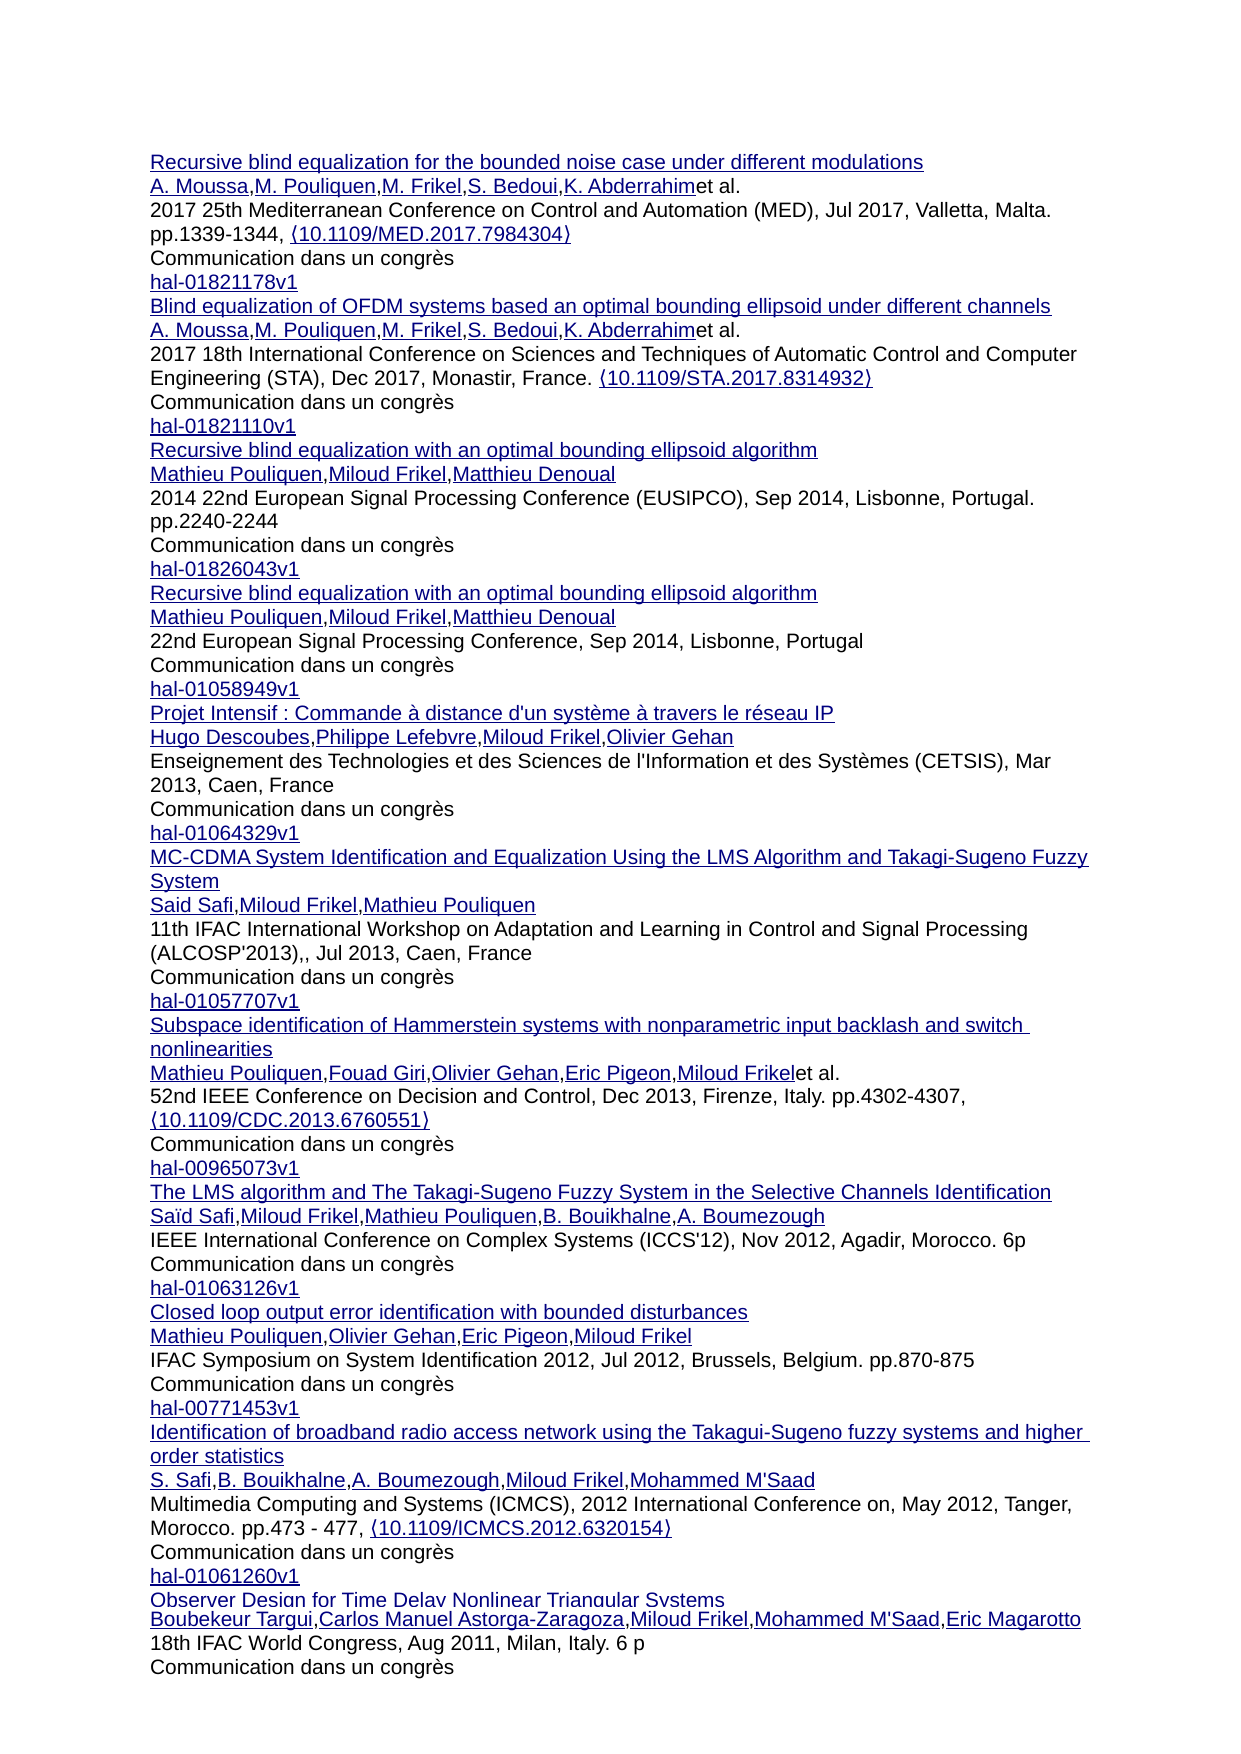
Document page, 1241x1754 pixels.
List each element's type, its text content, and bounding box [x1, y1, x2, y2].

table_cell The LMS algorithm and The Takagi-Sugeno Fuzzy System in the Selective Channels Identification Saïd Safi,Miloud Frikel,Mathieu Pouliquen,B. Bouikhalne,A. Boumezough IEEE International Conference on Complex Systems (ICCS'12), Nov 2012, Agadir, Morocco. 6p Communication dans un congrès hal-01063126v1 [150, 1180, 1090, 1300]
table_cell Recursive blind equalization with an optimal bounding ellipsoid algorithm Mathieu Pouliquen,Miloud Frikel,Matthieu Denoual 22nd European Signal Processing Conference, Sep 2014, Lisbonne, Portugal Communication dans un congrès hal-01058949v1 [150, 581, 1090, 701]
table_cell Projet Intensif : Commande à distance d'un système à travers le réseau IP Hugo Descoubes,Philippe Lefebvre,Miloud Frikel,Olivier Gehan Enseignement des Technologies et des Sciences de l'Information et des Systèmes (CETSIS), Mar 2013, Caen, France Communication dans un congrès hal-01064329v1 [150, 701, 1090, 845]
table_cell Closed loop output error identification with bounded disturbances Mathieu Pouliquen,Olivier Gehan,Eric Pigeon,Miloud Frikel IFAC Symposium on System Identification 2012, Jul 2012, Brussels, Belgium. pp.870-875 Communication dans un congrès hal-00771453v1 [150, 1300, 1090, 1420]
table_cell Blind equalization of OFDM systems based an optimal bounding ellipsoid under different channels A. Moussa,M. Pouliquen,M. Frikel,S. Bedoui,K. Abderrahimet al. 2017 18th International Conference on Sciences and Techniques of Automatic Control and Computer Engineering (STA), Dec 2017, Monastir, France. ⟨10.1109/STA.2017.8314932⟩ Communication dans un congrès hal-01821110v1 [150, 294, 1090, 437]
table_cell Subspace identification of Hammerstein systems with nonparametric input backlash and switch nonlinearities Mathieu Pouliquen,Fouad Giri,Olivier Gehan,Eric Pigeon,Miloud Frikelet al. 52nd IEEE Conference on Decision and Control, Dec 2013, Firenze, Italy. pp.4302-4307, ⟨10.1109/CDC.2013.6760551⟩ Communication dans un congrès hal-00965073v1 [150, 1013, 1090, 1180]
table_cell Recursive blind equalization for the bounded noise case under different modulations A. Moussa,M. Pouliquen,M. Frikel,S. Bedoui,K. Abderrahimet al. 2017 25th Mediterranean Conference on Control and Automation (MED), Jul 2017, Valletta, Malta. pp.1339-1344, ⟨10.1109/MED.2017.7984304⟩ Communication dans un congrès hal-01821178v1 [150, 150, 1090, 294]
table_cell Recursive blind equalization with an optimal bounding ellipsoid algorithm Mathieu Pouliquen,Miloud Frikel,Matthieu Denoual 2014 22nd European Signal Processing Conference (EUSIPCO), Sep 2014, Lisbonne, Portugal. pp.2240-2244 Communication dans un congrès hal-01826043v1 [150, 438, 1090, 581]
table_cell Identification of broadband radio access network using the Takagui-Sugeno fuzzy systems and higher [150, 1420, 1090, 1441]
table_cell Observer Design for Time Delay Nonlinear Triangular Systems Boubekeur Targui,Carlos Manuel Astorga-Zaragoza,Miloud Frikel,Mohammed M'Saad,Eric Magarotto 18th IFAC World Congress, Aug 2011, Milan, Italy. 6 p Communication dans un congrès [150, 1588, 1090, 1679]
table_cell order statistics S. Safi,B. Bouikhalne,A. Boumezough,Miloud Frikel,Mohammed M'Saad Multimedia Computing and Systems (ICMCS), 2012 International Conference on, May 2012, Tanger, Morocco. pp.473 - 477, ⟨10.1109/ICMCS.2012.6320154⟩ Communication dans un congrès hal-01061260v1 [150, 1442, 1090, 1587]
table_cell MC-CDMA System Identification and Equalization Using the LMS Algorithm and Takagi-Sugeno Fuzzy System Said Safi,Miloud Frikel,Mathieu Pouliquen 11th IFAC International Workshop on Adaptation and Learning in Control and Signal Processing (ALCOSP'2013),, Jul 2013, Caen, France Communication dans un congrès hal-01057707v1 [150, 845, 1090, 1012]
